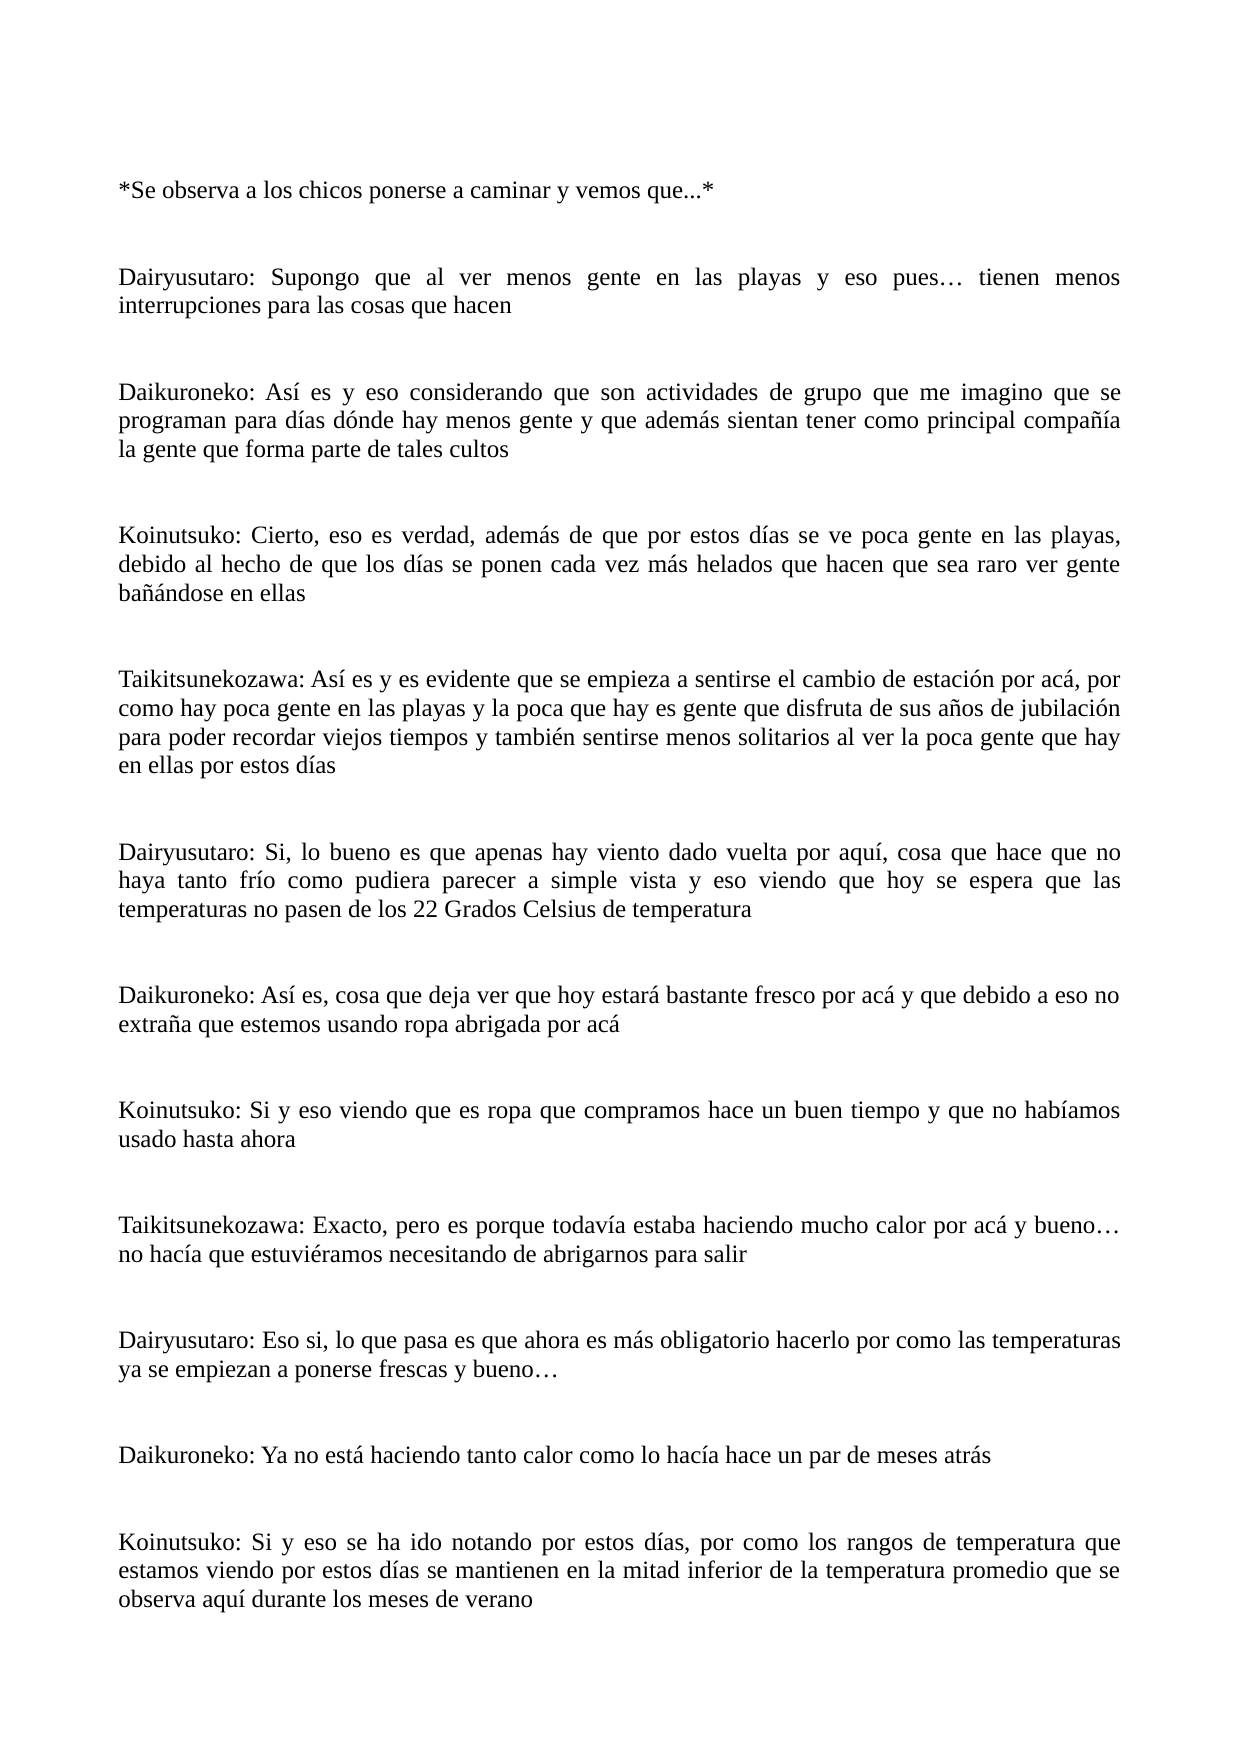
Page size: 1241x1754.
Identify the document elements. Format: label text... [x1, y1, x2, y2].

text *Se observa a los chicos ponerse a caminar y vemos que...* [118, 176, 1122, 204]
text Koinutsuko: Si y eso se ha ido notando por estos días, por como los rangos de temperatura que estamos viendo por estos días se mantienen en la mitad inferior de la temperatura promedio que se observa aquí durante los meses de verano [118, 1527, 1122, 1613]
text Taikitsunekozawa: Así es y es evidente que se empieza a sentirse el cambio de estación por acá, por como hay poca gente en las playas y la poca que hay es gente que disfruta de sus años de jubilación para poder recordar viejos tiempos y también sentirse menos solitarios al ver la poca gente que hay en ellas por estos días [118, 664, 1122, 779]
text Koinutsuko: Si y eso viendo que es ropa que compramos hace un buen tiempo y que no habíamos usado hasta ahora [118, 1096, 1122, 1153]
text Dairyusutaro: Eso si, lo que pasa es que ahora es más obligatorio hacerlo por como las temperaturas ya se empiezan a ponerse frescas y bueno… [118, 1326, 1122, 1383]
text Daikuroneko: Así es, cosa que deja ver que hoy estará bastante fresco por acá y que debido a eso no extraña que estemos usando ropa abrigada por acá [118, 981, 1122, 1038]
text Daikuroneko: Ya no está haciendo tanto calor como lo hacía hace un par de meses atrás [118, 1441, 1122, 1469]
text Dairyusutaro: Si, lo bueno es que apenas hay viento dado vuelta por aquí, cosa que hace que no haya tanto frío como pudiera parecer a simple vista y eso viendo que hoy se espera que las temperaturas no pasen de los 22 Grados Celsius de temperatura [118, 837, 1122, 923]
text Taikitsunekozawa: Exacto, pero es porque todavía estaba haciendo mucho calor por acá y bueno… no hacía que estuviéramos necesitando de abrigarnos para salir [118, 1211, 1122, 1268]
text Daikuroneko: Así es y eso considerando que son actividades de grupo que me imagino que se programan para días dónde hay menos gente y que además sientan tener como principal compañía la gente que forma parte de tales cultos [118, 377, 1122, 463]
text Koinutsuko: Cierto, eso es verdad, además de que por estos días se ve poca gente en las playas, debido al hecho de que los días se ponen cada vez más helados que hacen que sea raro ver gente bañándose en ellas [118, 521, 1122, 607]
text Dairyusutaro: Supongo que al ver menos gente en las playas y eso pues… tienen menos interrupciones para las cosas que hacen [118, 262, 1122, 319]
